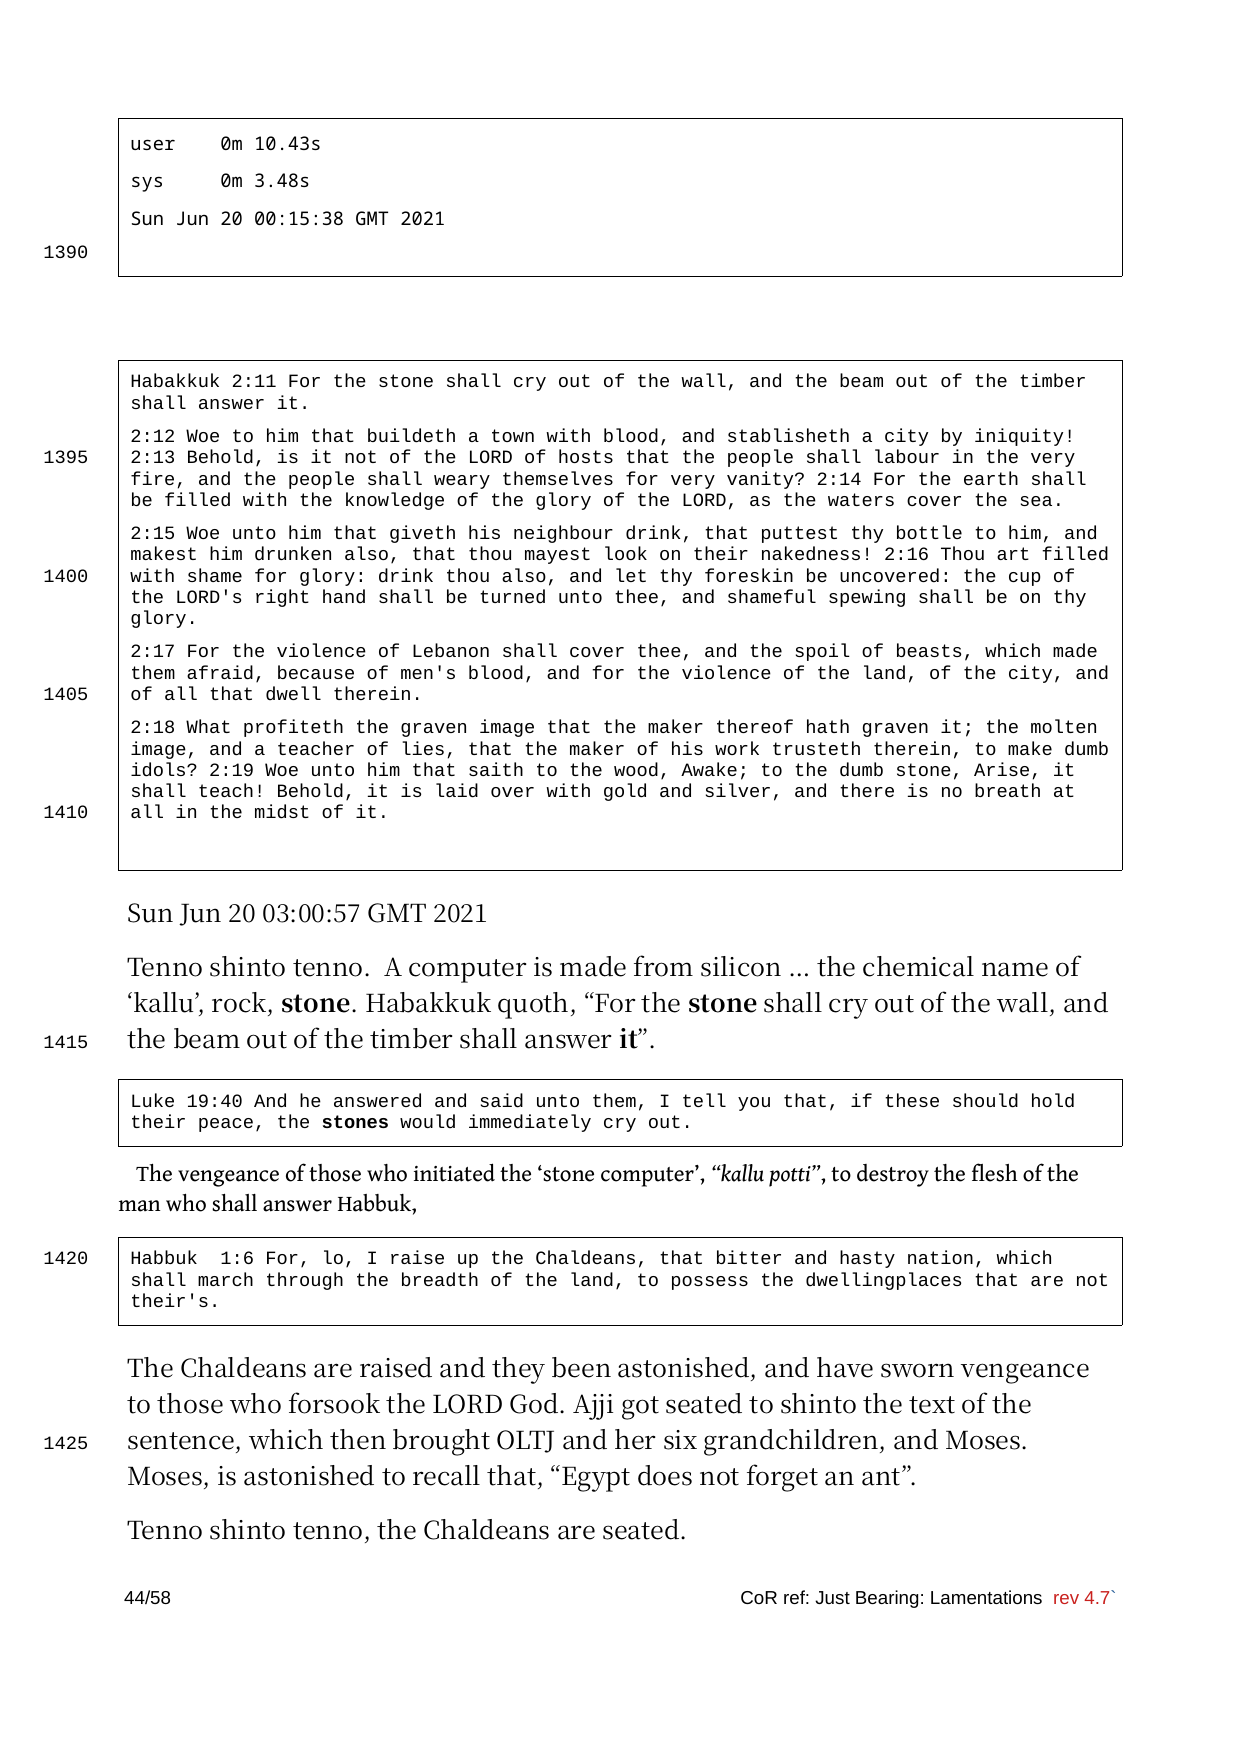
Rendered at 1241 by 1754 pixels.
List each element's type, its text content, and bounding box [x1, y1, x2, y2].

text Habbuk 1:6 For, lo, I raise up the Chaldeans, that bitter and hasty nation, which shall march through the breadth of the land, to possess the dwellingplaces that are not their's. [119, 1238, 1122, 1325]
text The Chaldeans are raised and they been astonished, and have sworn vengeance to those who forsook the LORD God. Ajji got seated to shinto the text of the sentence, which then brought OLTJ and her six grandchildren, and Moses. Moses, is astonished to recall that, “Egypt does not forget an ant”. [118, 1340, 1122, 1493]
text The vengeance of those who initiated the ‘stone computer’, “kallu potti”, to destroy the flesh of the man who shall answer Habbuk, [118, 1161, 1122, 1218]
text Sun Jun 20 00:15:38 GMT 2021 [119, 193, 1122, 231]
text Habakkuk 2:11 For the stone shall cry out of the wall, and the beam out of the timber shall answer it. [119, 361, 1122, 415]
text 2:18 What profiteth the graven image that the maker thereof hath graven it; the molten image, and a teacher of lies, that the maker of his work trusteth therein, to make dumb idols? 2:19 Woe unto him that saith to the wood, Awake; to the dumb stone, Arise, it shall teach! Behold, it is laid over with gold and silver, and there is no breath at all in the midst of it. [119, 706, 1122, 824]
text 2:15 Woe unto him that giveth his neighbour drink, that puttest thy bottle to him, and makest him drunken also, that thou mayest look on their nakedness! 2:16 Thou art filled with shame for glory: drink thou also, and let thy foreskin be uncovered: the cup of the LORD's right hand shall be turned unto thee, and shameful spewing shall be on thy glory. [119, 512, 1122, 630]
text Luke 19:40 And he answered and said unto them, I tell you that, if these should hold their peace, the stones would immediately cry out. [119, 1080, 1122, 1146]
text 2:17 For the violence of Lebanon shall cover thee, and the spoil of beasts, which made them afraid, because of men's blood, and for the violence of the land, of the city, and of all that dwell therein. [119, 630, 1122, 706]
text Sun Jun 20 03:00:57 GMT 2021 [118, 885, 1122, 930]
text user 0m 10.43s [119, 119, 1122, 156]
text Tenno shinto tenno, the Chaldeans are seated. [118, 1502, 1122, 1556]
text Tenno shinto tenno. A computer is made from silicon … the chemical name of ‘kallu’, rock, stone. Habakkuk quoth, “For the stone shall cry out of the wall, and the beam out of the timber shall answer it”. [118, 939, 1122, 1064]
text 2:12 Woe to him that buildeth a town with blood, and stablisheth a city by iniquity! 2:13 Behold, is it not of the LORD of hosts that the people shall labour in the very fire, and the people shall weary themselves for very vanity? 2:14 For the earth shall be filled with the knowledge of the glory of the LORD, as the waters cover the sea. [119, 415, 1122, 512]
text sys 0m 3.48s [119, 156, 1122, 193]
